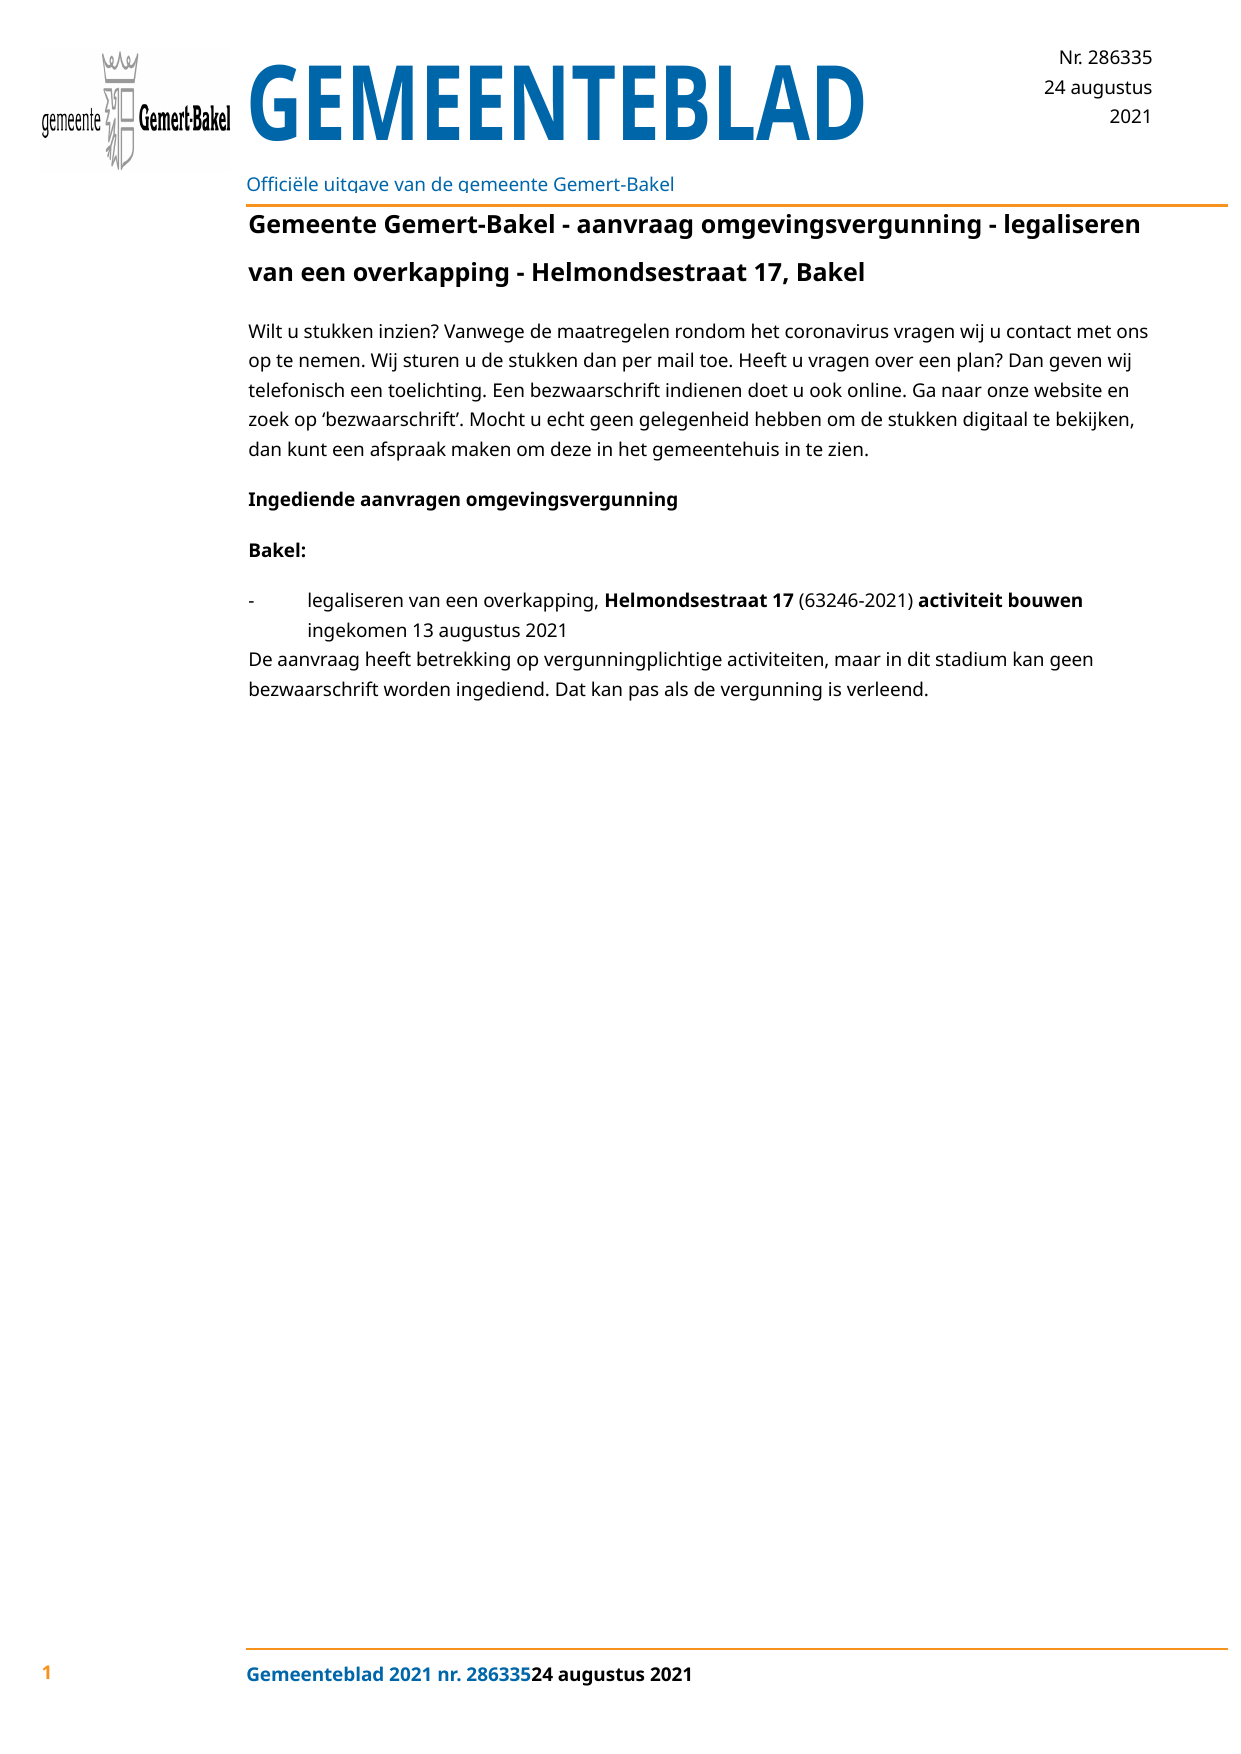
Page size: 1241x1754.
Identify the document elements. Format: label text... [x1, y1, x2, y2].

text De aanvraag heeft betrekking op vergunningplichtige activiteiten, maar in dit stadium kan geen bezwaarschrift worden ingediend. Dat kan pas als de vergunning is verleend. [248, 647, 1152, 702]
text Bakel: [248, 537, 1152, 563]
picture [41, 47, 231, 172]
text Wilt u stukken inzien? Vanwege de maatregelen rondom het coronavirus vragen wij u contact met ons op te nemen. Wij sturen u de stukken dan per mail toe. Heeft u vragen over een plan? Dan geven wij telefonisch een toelichting. Een bezwaarschrift indienen doet u ook online. Ga naar onze website en zoek op ‘bezwaarschrift’. Mocht u echt geen gelegenheid hebben om de stukken digitaal te bekijken, dan kunt een afspraak maken om deze in het gemeentehuis in te zien. [248, 318, 1152, 462]
text Gemeente Gemert-Bakel - aanvraag omgevingsvergunning - legaliseren van een overkapping - Helmondsestraat 17, Bakel [248, 207, 1152, 288]
list legaliseren van een overkapping, Helmondsestraat 17 (63246-2021) activiteit bouwen ingekomen 13 augustus 2021 [248, 587, 1152, 643]
text Ingediende aanvragen omgevingsvergunning [248, 487, 1152, 512]
